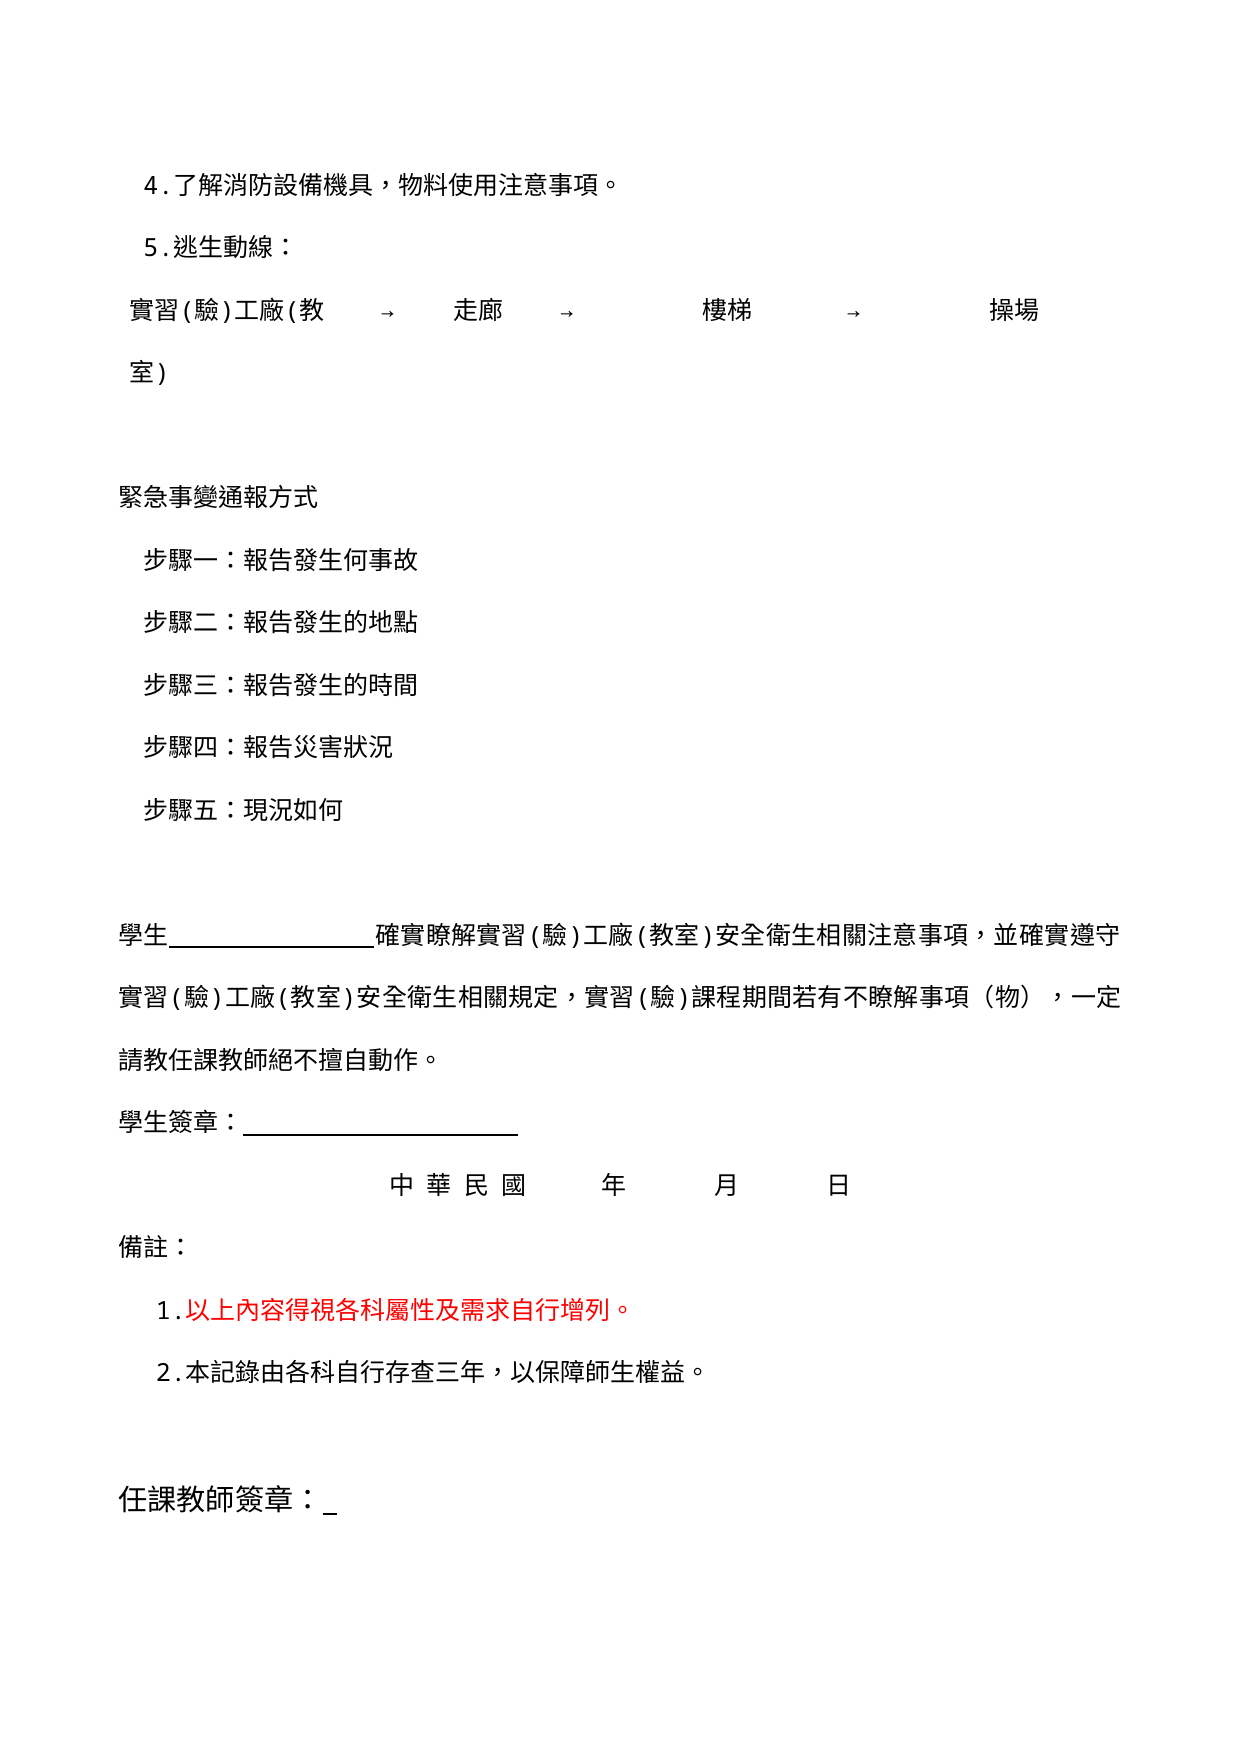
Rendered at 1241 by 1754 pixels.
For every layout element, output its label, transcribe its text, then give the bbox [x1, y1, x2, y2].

text 2.本記錄由各科自行存查三年，以保障師生權益。 [156, 1329, 1122, 1392]
text 步驟四：報告災害狀況 [143, 704, 1122, 767]
text 學生 確實瞭解實習(驗)工廠(教室)安全衛生相關注意事項，並確實遵守實習(驗)工廠(教室)安全衛生相關規定，實習(驗)課程期間若有不瞭解事項（物），一定請教任課教師絕不擅自動作。 [118, 892, 1122, 1079]
text 備註： [118, 1204, 1122, 1267]
table_header → [835, 267, 978, 392]
table_header → [548, 267, 691, 392]
table_header 實習(驗)工廠(教室) [118, 267, 369, 392]
text 1.以上內容得視各科屬性及需求自行增列。 [156, 1267, 1122, 1329]
text 步驟一：報告發生何事故 [143, 517, 1122, 579]
text 任課教師簽章： [118, 1454, 1122, 1517]
table_header 操場 [978, 267, 1121, 392]
text 步驟五：現況如何 [143, 767, 1122, 829]
text 4.了解消防設備機具，物料使用注意事項。 [143, 142, 1122, 204]
text 步驟二：報告發生的地點 [143, 579, 1122, 642]
table_header → [369, 267, 442, 392]
text 步驟三：報告發生的時間 [143, 642, 1122, 704]
text 5.逃生動線： [143, 204, 1122, 267]
text 學生簽章： [118, 1079, 1122, 1142]
table_header 樓梯 [691, 267, 834, 392]
text 中 華 民 國 年 月 日 [118, 1142, 1122, 1204]
table_header 走廊 [443, 267, 548, 392]
text 緊急事變通報方式 [118, 454, 1122, 517]
